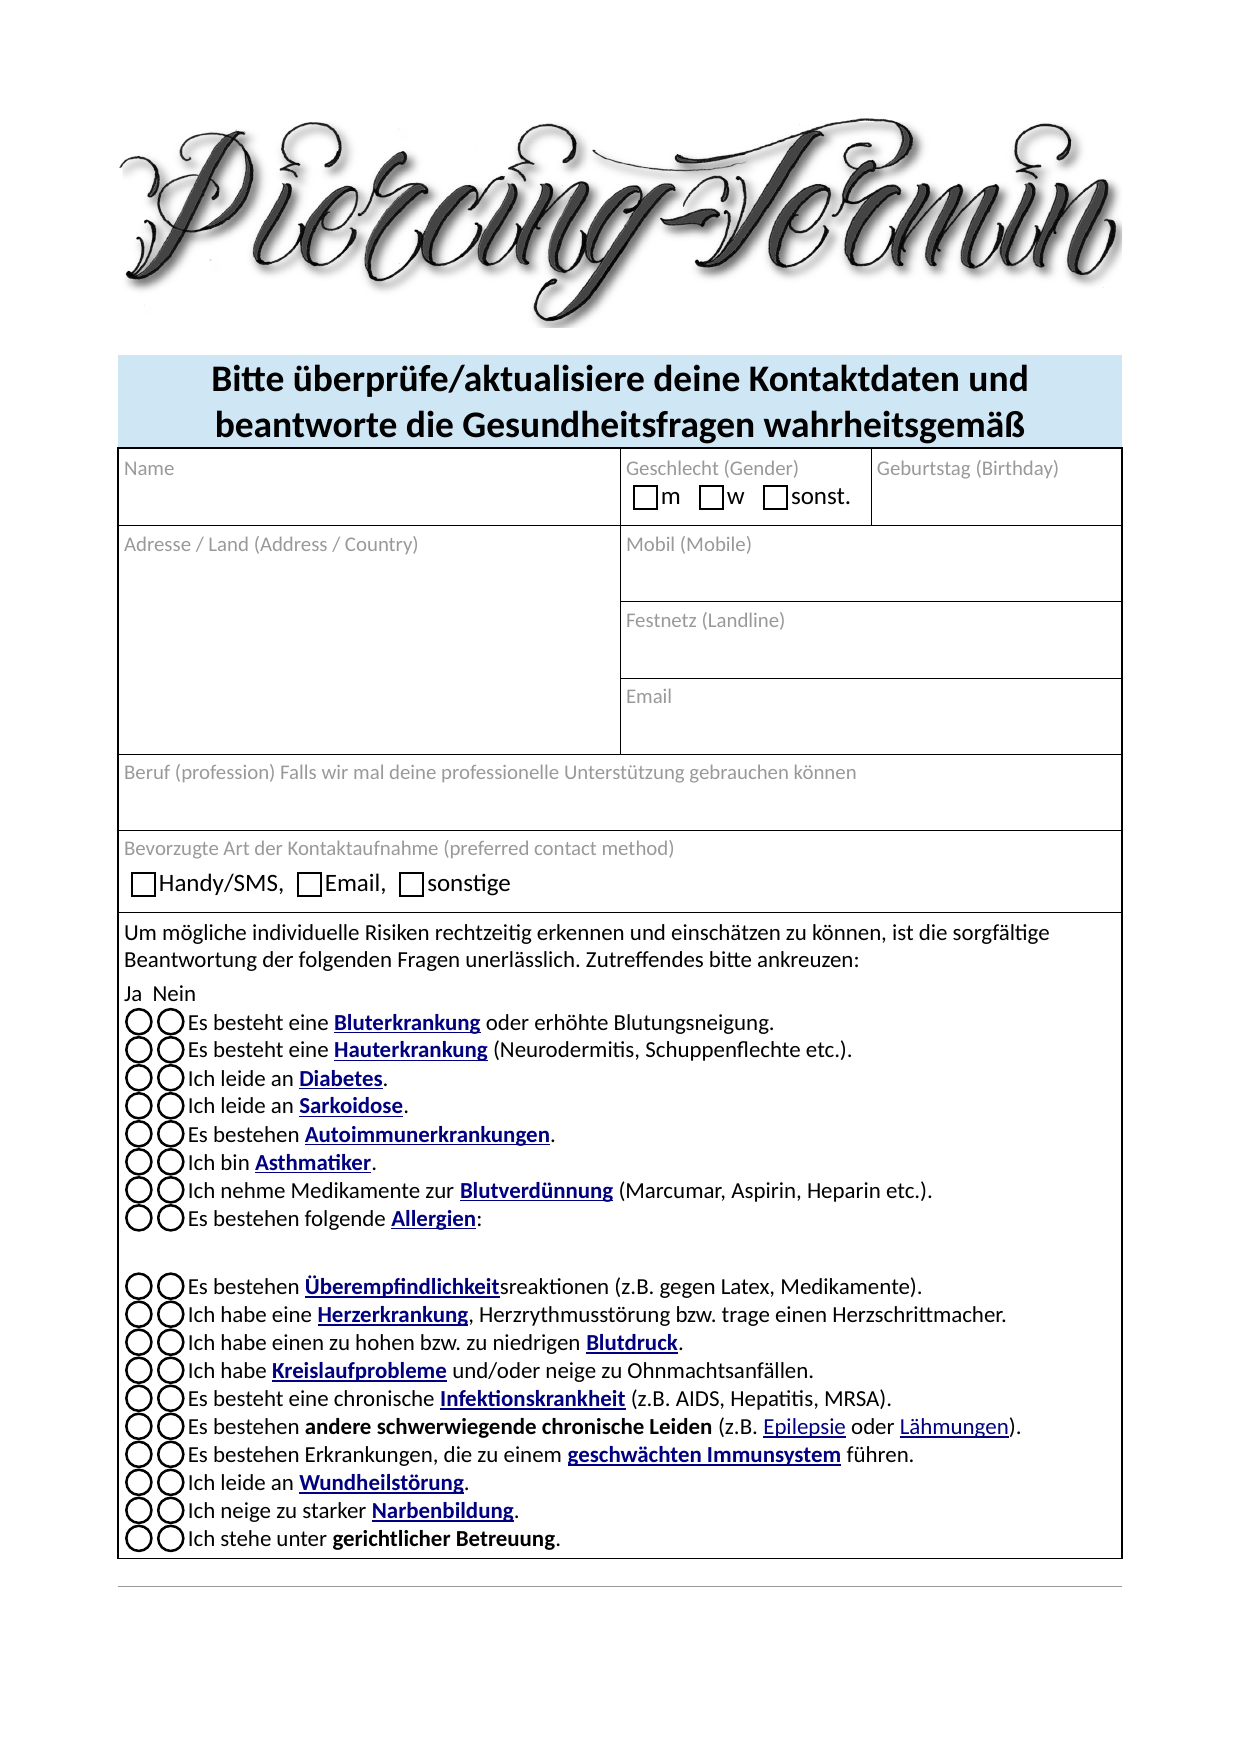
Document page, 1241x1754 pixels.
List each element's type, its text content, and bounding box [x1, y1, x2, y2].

table_header Geschlecht (Gender) m w sonst. [621, 449, 871, 525]
table_cell Um mögliche individuelle Risiken rechtzeitig erkennen und einschätzen zu können, ist die sorgfältige Beantwortung der folgenden Fragen unerlässlich. Zutreffendes bitte ankreuzen: Ja Nein Es besteht eine Bluterkrankung oder erhöhte Blutungsneigung. Es besteht eine Hauterkrankung (Neurodermitis, Schuppenflechte etc.). Ich leide an Diabetes. Ich leide an Sarkoidose. Es bestehen Autoimmunerkrankungen. Ich bin Asthmatiker. Ich nehme Medikamente zur Blutverdünnung (Marcumar, Aspirin, Heparin etc.). Es bestehen folgende Allergien: Es bestehen Überempfindlichkeitsreaktionen (z.B. gegen Latex, Medikamente). Ich habe eine Herzerkrankung, Herzrythmusstörung bzw. trage einen Herzschrittmacher. Ich habe einen zu hohen bzw. zu niedrigen Blutdruck. Ich habe Kreislaufprobleme und/oder neige zu Ohnmachtsanfällen. Es besteht eine chronische Infektionskrankheit (z.B. AIDS, Hepatitis, MRSA). Es bestehen andere schwerwiegende chronische Leiden (z.B. Epilepsie oder Lähmungen). Es bestehen Erkrankungen, die zu einem geschwächten Immunsystem führen. Ich leide an Wundheilstörung. Ich neige zu starker Narbenbildung. Ich stehe unter gerichtlicher Betreuung. [119, 913, 1121, 1558]
table_cell Adresse / Land (Address / Country) [119, 526, 620, 753]
table_cell Bevorzugte Art der Kontaktaufnahme (preferred contact method) Handy/SMS, Email, sonstige [119, 831, 1121, 912]
table_cell Festnetz (Landline) [621, 602, 1121, 677]
table_cell Beruf (profession) Falls wir mal deine professionelle Unterstützung gebrauchen können [119, 755, 1121, 830]
text Bitte überprüfe/aktualisiere deine Kontaktdaten und beantworte die Gesundheitsfragen wahrheitsgemäß [118, 355, 1122, 447]
table_cell Mobil (Mobile) [621, 526, 1121, 601]
table_cell Email [621, 679, 1121, 753]
picture [118, 118, 1123, 328]
table_header Name [119, 449, 620, 525]
table_header Geburtstag (Birthday) [872, 449, 1121, 525]
